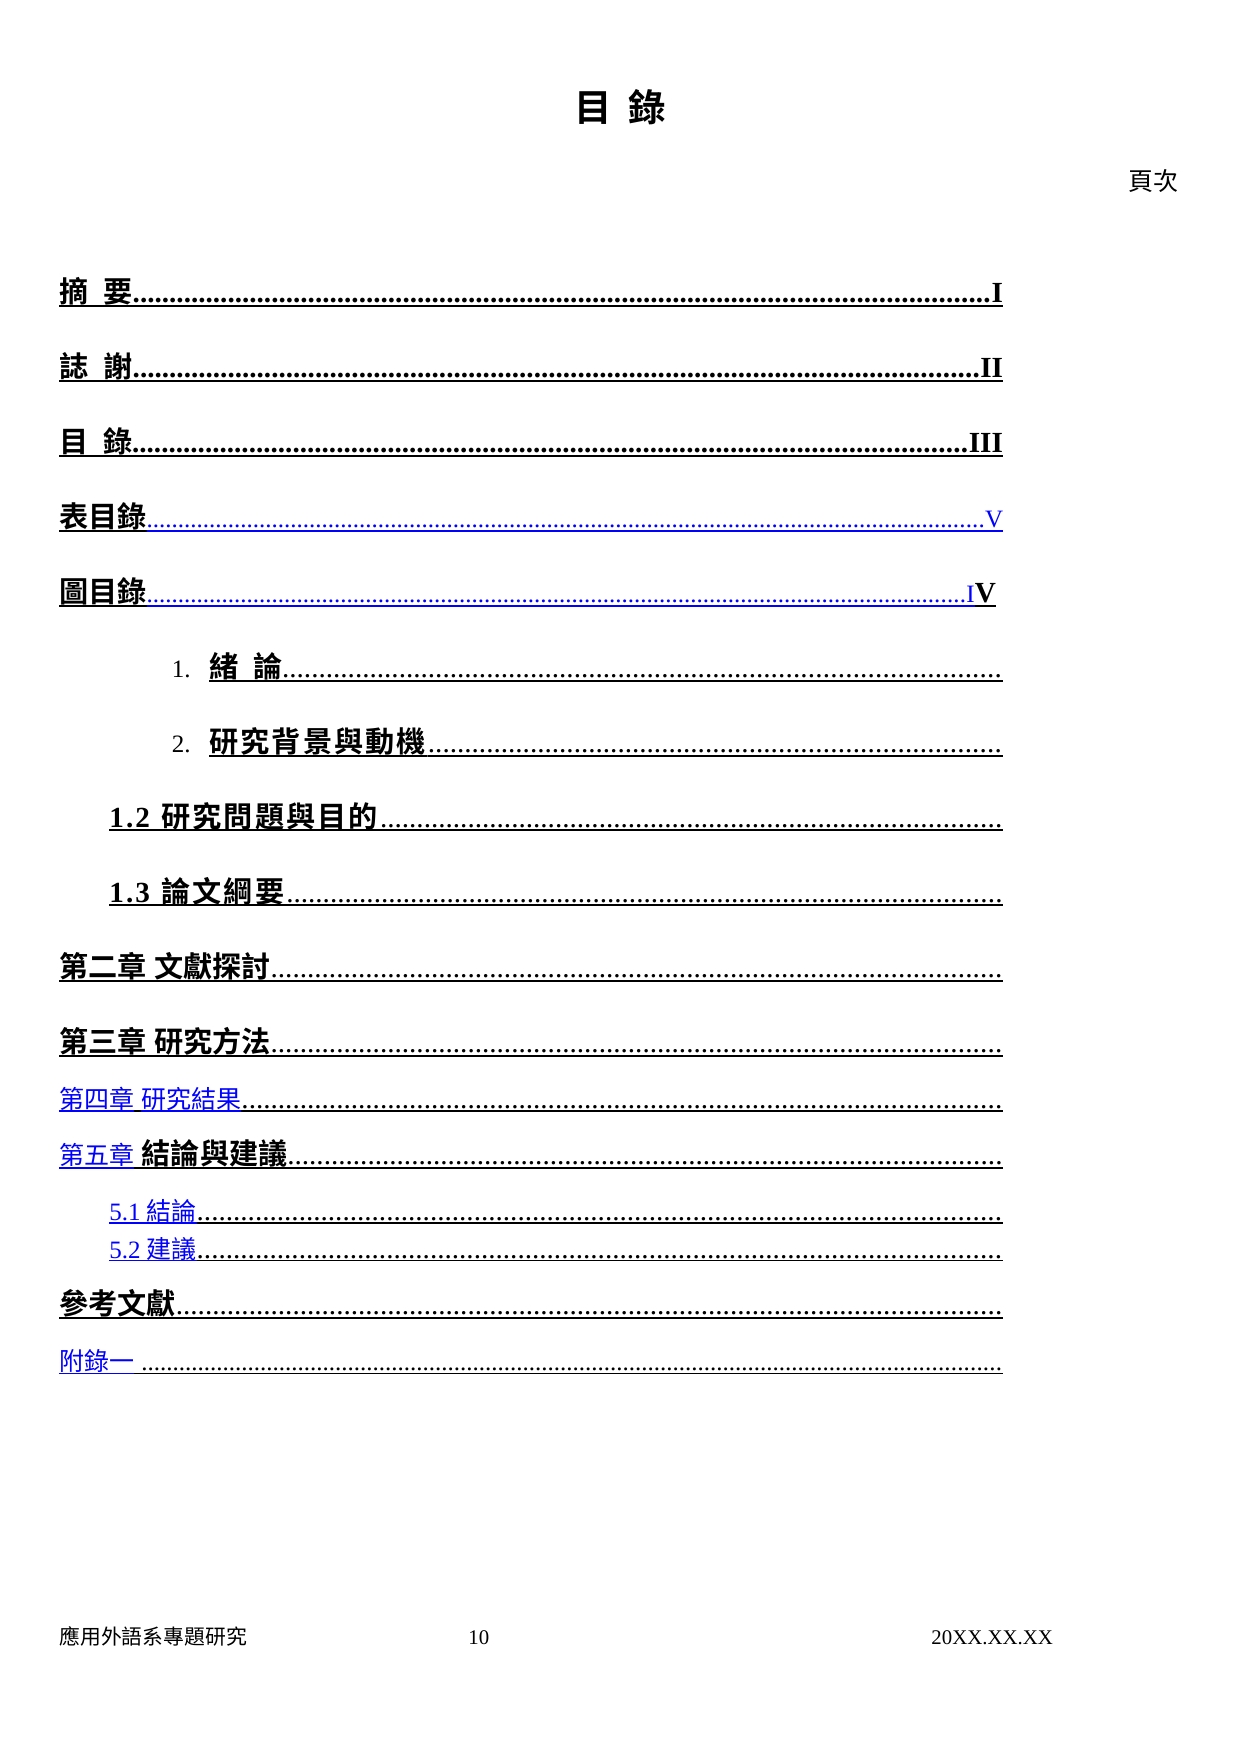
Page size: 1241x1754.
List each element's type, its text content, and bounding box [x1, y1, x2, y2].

text 第五章 結論與建議 [59, 1116, 1181, 1191]
text 表目錄 V [59, 478, 1181, 553]
text 1.3 論文綱要 [109, 853, 1181, 928]
text 誌 謝 II [59, 328, 1181, 403]
text 第四章 研究結果 [59, 1078, 1181, 1116]
text 5.2 建議 [109, 1228, 1181, 1266]
text 摘 要 I [59, 253, 1181, 328]
text 附錄一 [59, 1341, 1181, 1378]
text 第二章 文獻探討 [59, 928, 1181, 1003]
text 圖目錄 IV [59, 553, 1181, 628]
text 頁次 [59, 161, 1179, 198]
list 緒 論 [172, 628, 1181, 703]
text 目 錄 III [59, 403, 1181, 478]
text 目 錄 [59, 67, 1181, 142]
text 5.1 結論 [109, 1191, 1181, 1228]
text 1.2 研究問題與目的 [109, 778, 1181, 853]
list 研究背景與動機 [172, 703, 1181, 778]
text 第三章 研究方法 [59, 1003, 1181, 1078]
text 參考文獻 [59, 1266, 1181, 1341]
